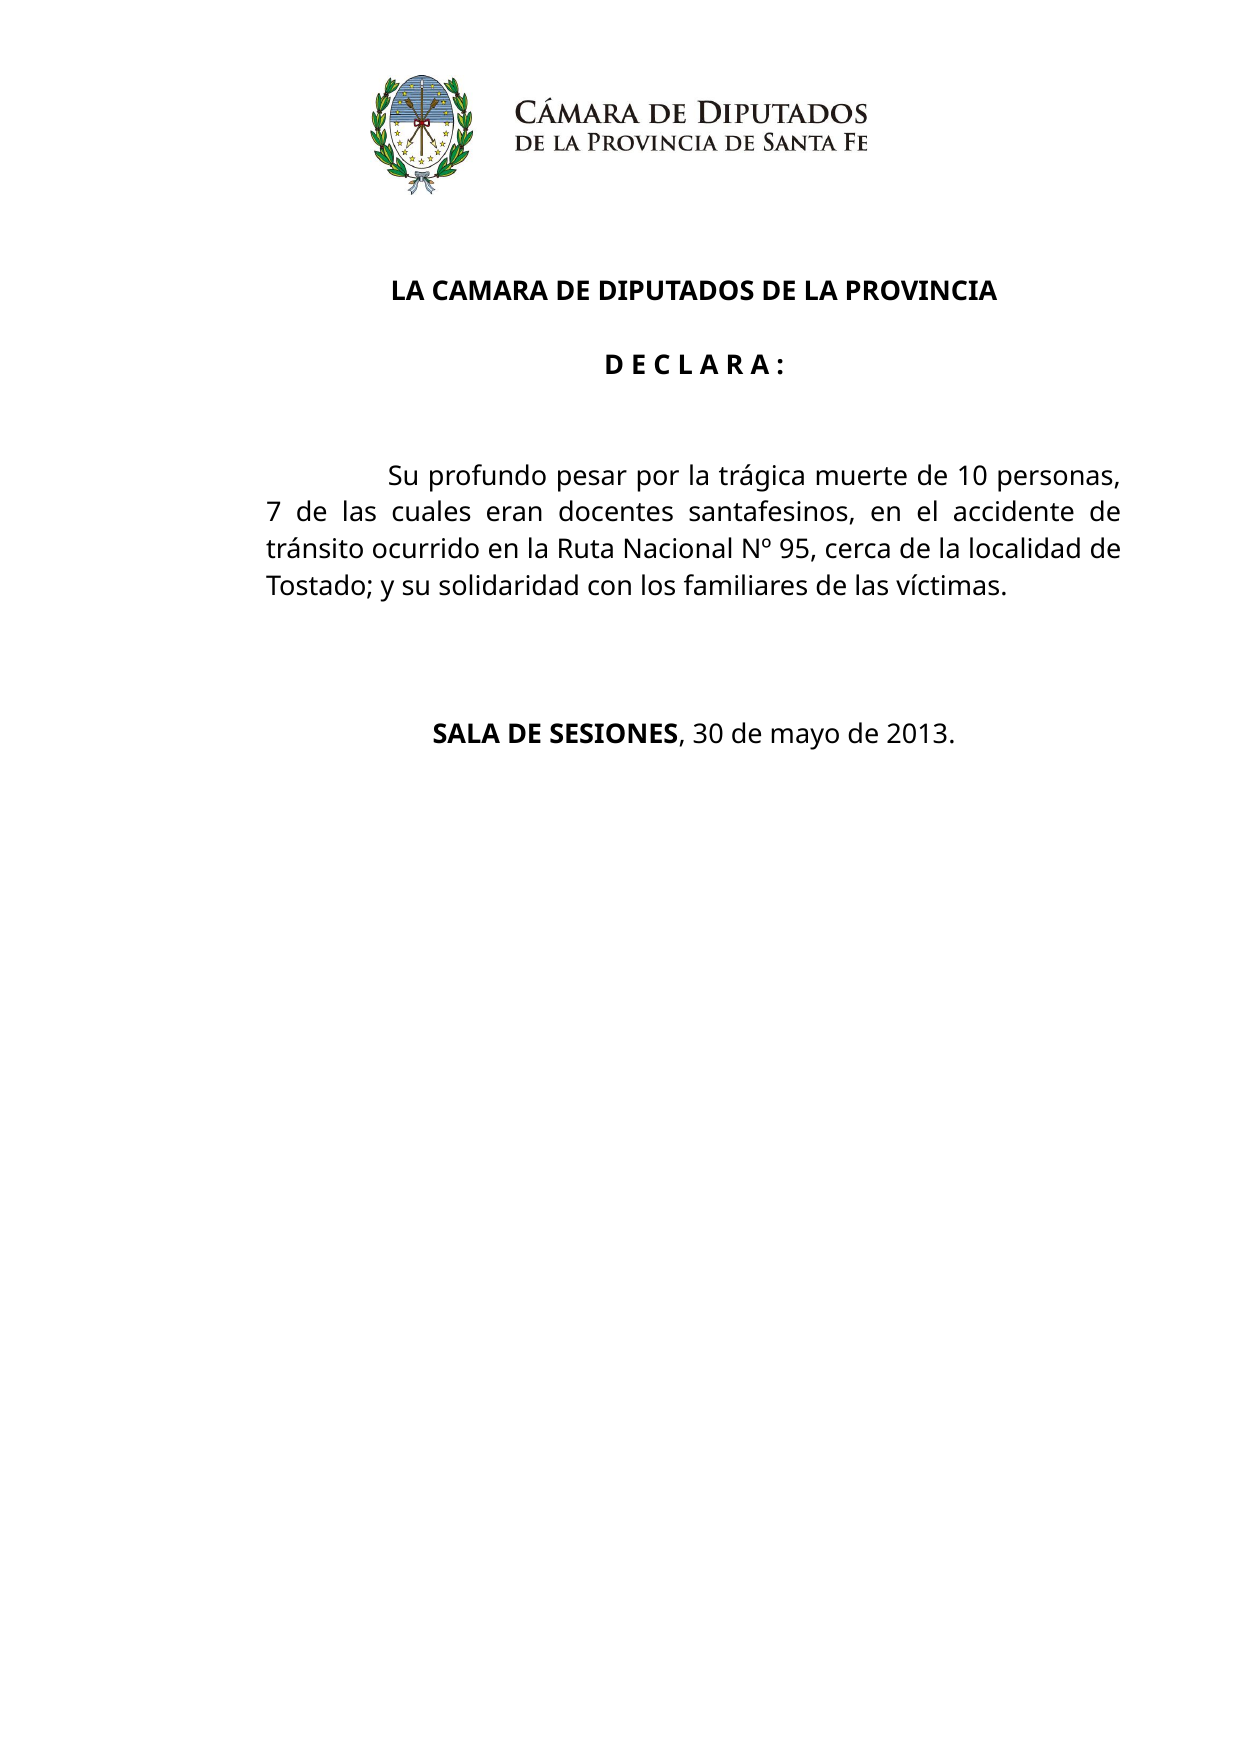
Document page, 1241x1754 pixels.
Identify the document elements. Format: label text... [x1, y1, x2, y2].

text SALA DE SESIONES, 30 de mayo de 2013. [266, 714, 1122, 751]
picture [370, 75, 868, 199]
text Su profundo pesar por la trágica muerte de 10 personas, 7 de las cuales eran docentes santafesinos, en el accidente de tránsito ocurrido en la Ruta Nacional Nº 95, cerca de la localidad de Tostado; y su solidaridad con los familiares de las víctimas. [266, 456, 1122, 603]
text LA CAMARA DE DIPUTADOS DE LA PROVINCIA [266, 272, 1122, 308]
text D E C L A R A : [266, 345, 1122, 382]
